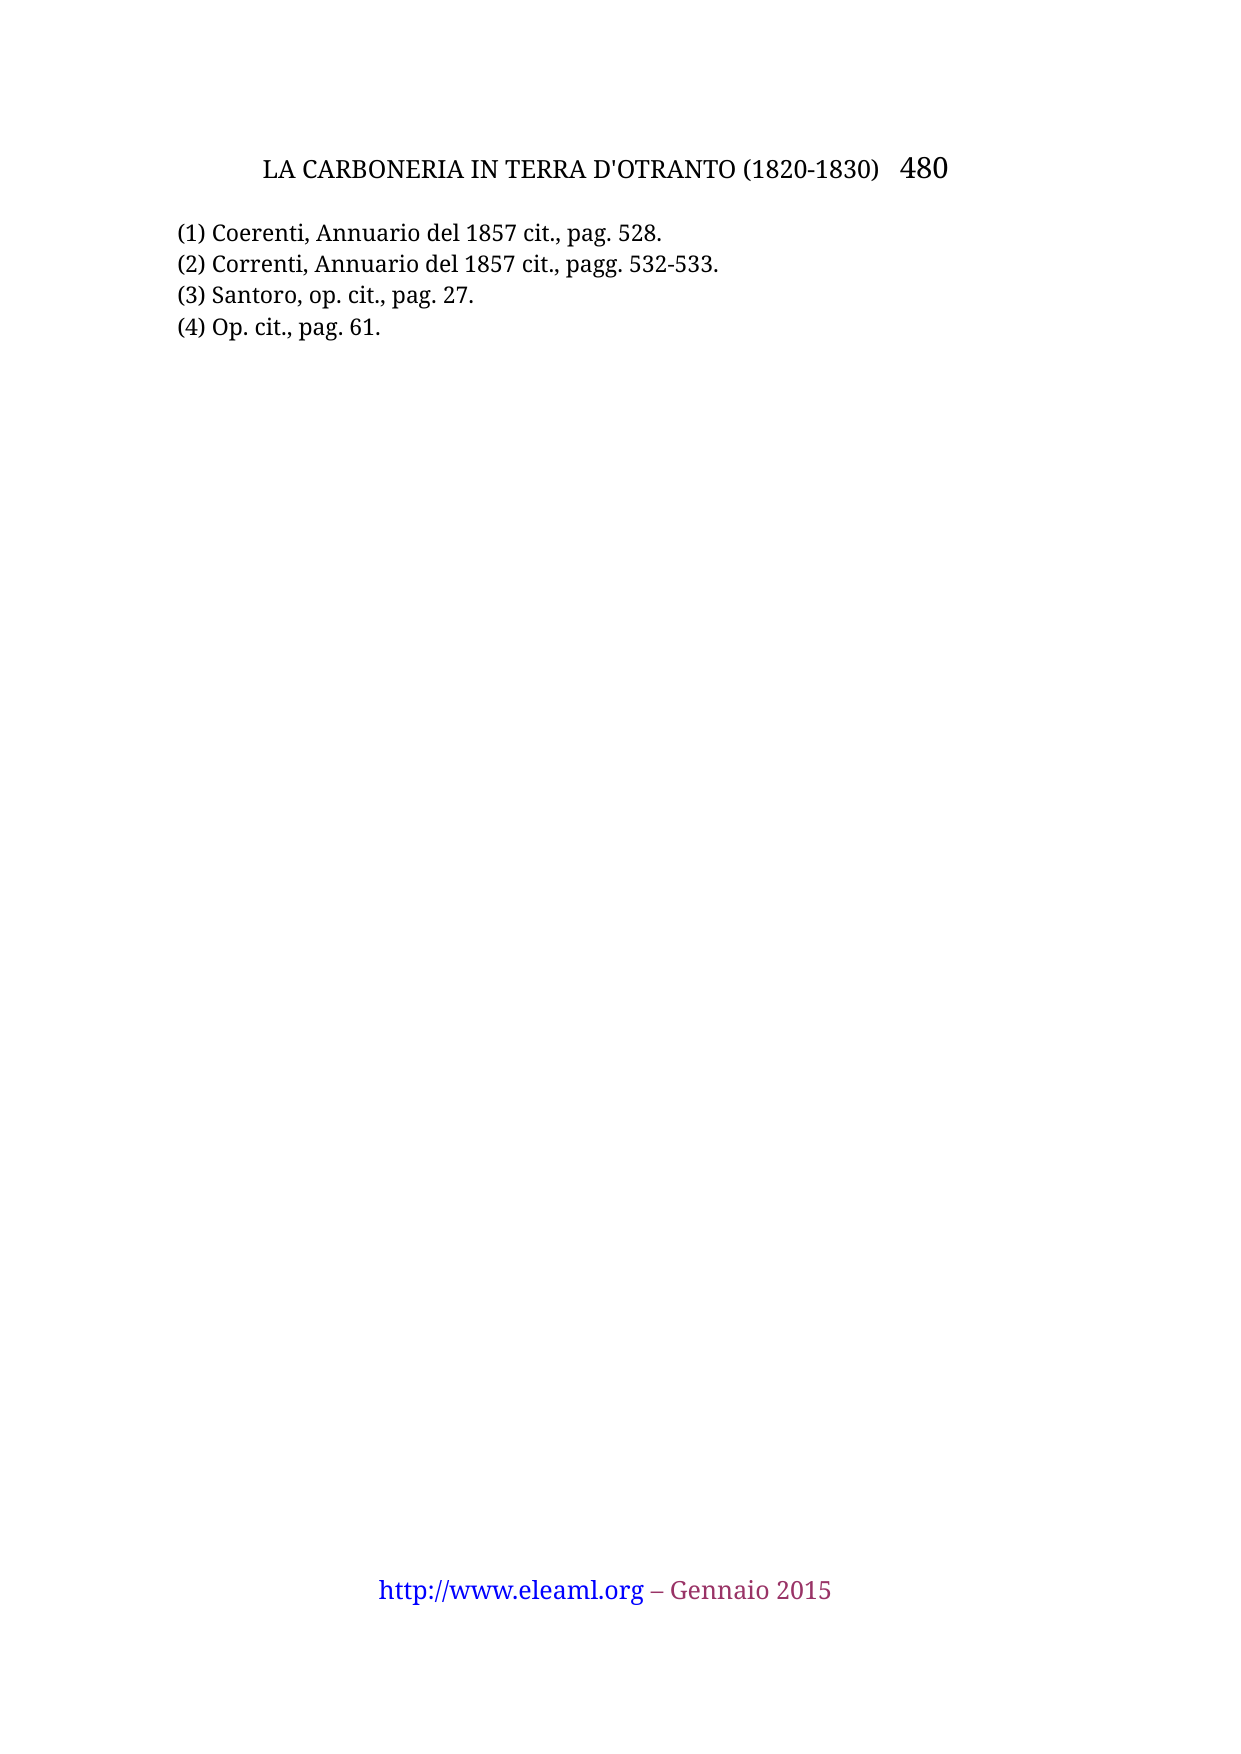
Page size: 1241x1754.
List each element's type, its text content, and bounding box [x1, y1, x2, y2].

text (4) Op. cit., pag. 61. [148, 311, 1063, 342]
text (2) Correnti, Annuario del 1857 cit., pagg. 532-533. [148, 248, 1063, 279]
text (3) Santoro, op. cit., pag. 27. [148, 279, 1063, 311]
text (1) Coerenti, Annuario del 1857 cit., pag. 528. [148, 217, 1063, 248]
